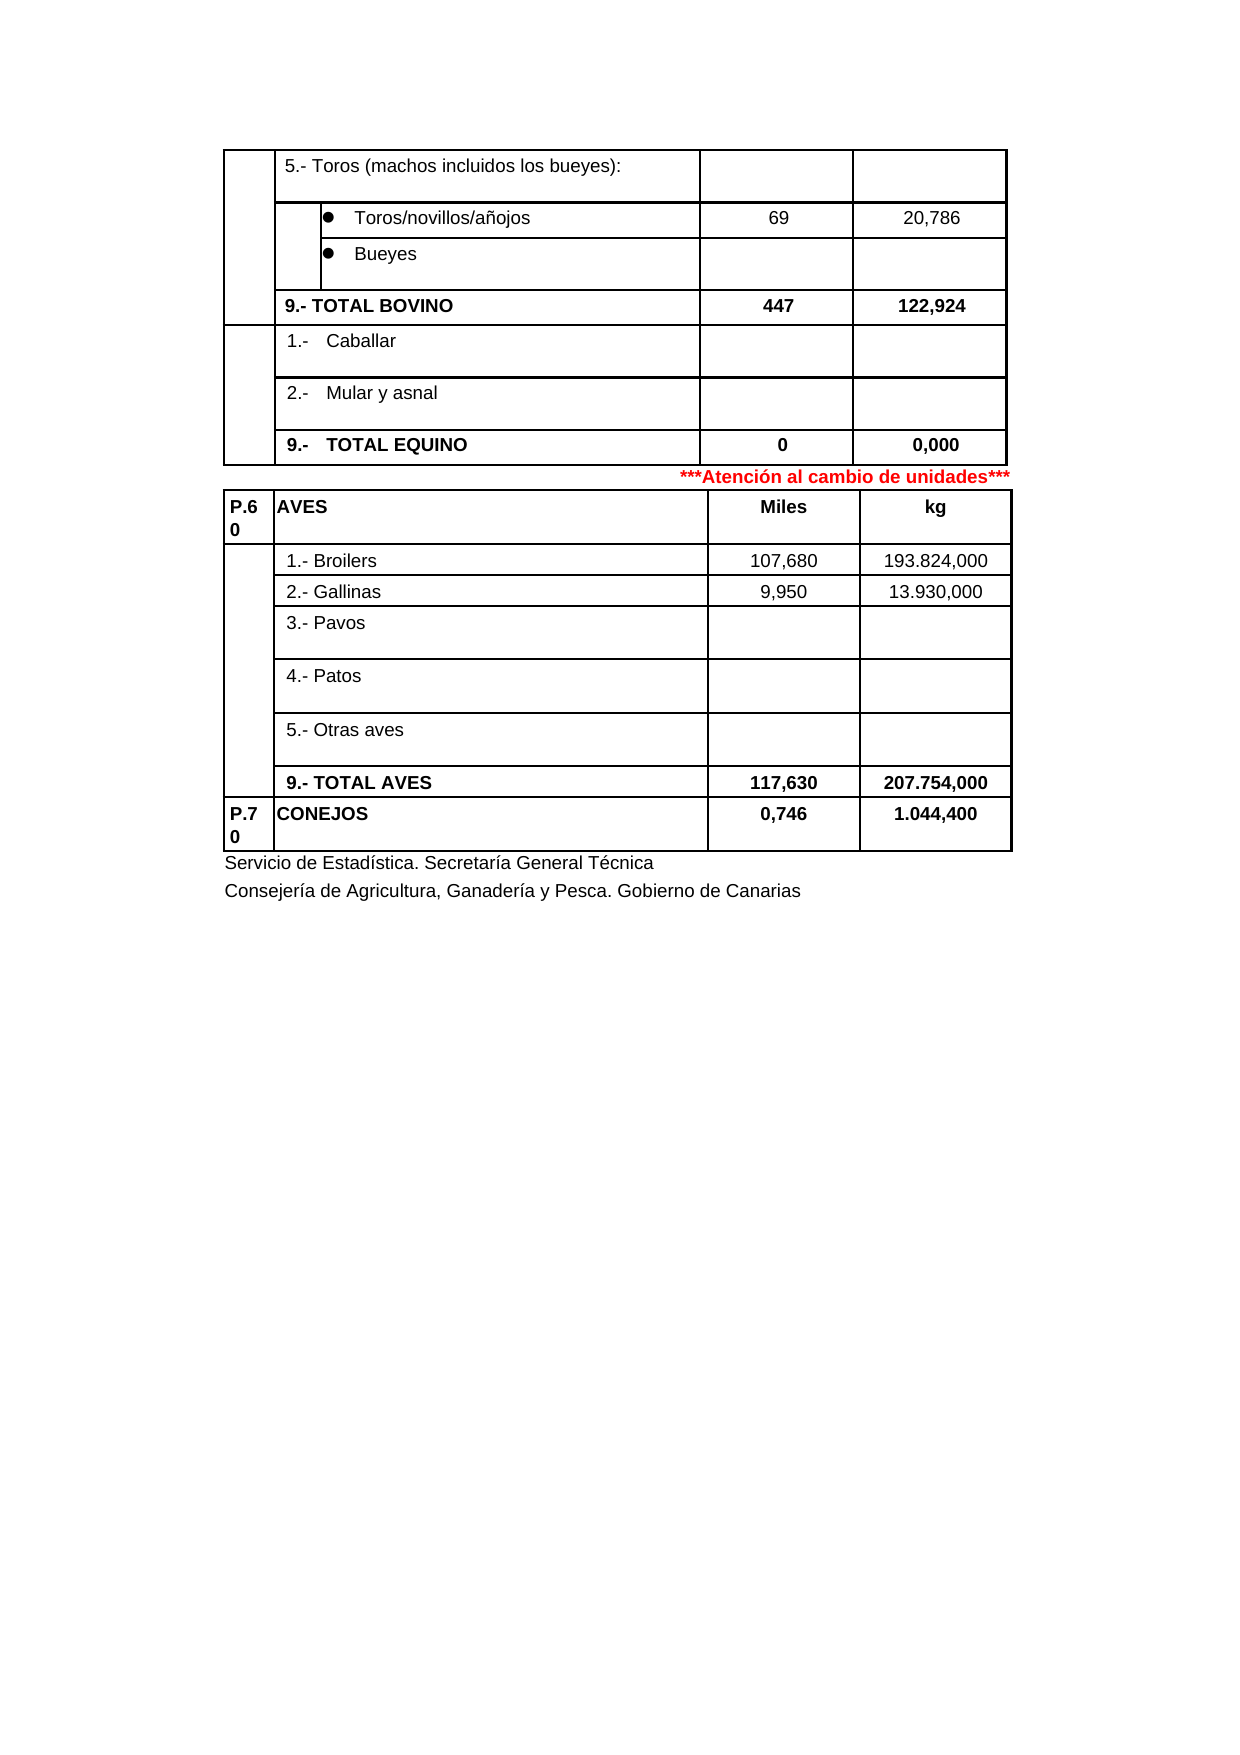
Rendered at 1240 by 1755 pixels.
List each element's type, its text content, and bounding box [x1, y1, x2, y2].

table_cell TOTAL EQUINO [326, 431, 699, 464]
text Servicio de Estadística. Secretaría General Técnica [224, 852, 1017, 873]
table_cell  Bueyes [322, 239, 699, 289]
table_cell [701, 379, 852, 428]
table_cell [701, 326, 852, 376]
table_cell [854, 151, 1005, 201]
table_cell 193.824,000 [861, 545, 1010, 573]
table_cell 0,746 [709, 798, 859, 849]
table_cell 2.- [276, 379, 326, 428]
table_cell CONEJOS [275, 798, 707, 849]
text Consejería de Agricultura, Ganadería y Pesca. Gobierno de Canarias [224, 880, 1017, 902]
table_cell 107,680 [709, 545, 859, 573]
table_cell [854, 239, 1005, 289]
table_cell 1.- Broilers [275, 545, 707, 573]
table_cell [701, 151, 852, 201]
table_cell 9.- [276, 431, 326, 464]
table_cell 4.- Patos [275, 660, 707, 712]
table_cell [854, 326, 1005, 376]
table_cell [861, 607, 1010, 658]
table_cell 9,950 [709, 576, 859, 605]
table_cell [225, 151, 274, 324]
table_cell 1.044,400 [861, 798, 1010, 849]
table_header kg [861, 491, 1010, 542]
table_cell 1.- [276, 326, 326, 376]
table_cell [225, 326, 274, 464]
table_cell 9.- TOTAL AVES [275, 767, 707, 796]
table_cell [225, 545, 273, 796]
table_cell 0 [701, 431, 852, 464]
table_cell [861, 660, 1010, 712]
table_header P.60 [225, 491, 273, 542]
table_cell [709, 714, 859, 765]
table_cell 69 [701, 204, 852, 237]
table_cell 13.930,000 [861, 576, 1010, 605]
table_cell  Toros/novillos/añojos [322, 204, 699, 237]
table_cell 2.- Gallinas [275, 576, 707, 605]
table_cell 447 [701, 291, 852, 324]
table_header Miles [709, 491, 859, 542]
table_cell [709, 660, 859, 712]
table_cell 5.- Toros (machos incluidos los bueyes): [276, 151, 699, 201]
table_cell [276, 204, 320, 289]
table_cell Mular y asnal [326, 379, 699, 428]
table_cell 20,786 [854, 204, 1005, 237]
table_header AVES [275, 491, 707, 542]
table_cell [861, 714, 1010, 765]
table_cell Caballar [326, 326, 699, 376]
table_cell [709, 607, 859, 658]
table_cell 0,000 [854, 431, 1005, 464]
table_cell [854, 379, 1005, 428]
table_cell 117,630 [709, 767, 859, 796]
table_cell [701, 239, 852, 289]
table_cell 5.- Otras aves [275, 714, 707, 765]
text ***Atención al cambio de unidades*** [226, 466, 1010, 488]
table_cell P.70 [225, 798, 273, 849]
table_cell 3.- Pavos [275, 607, 707, 658]
table_cell 122,924 [854, 291, 1005, 324]
table_cell 207.754,000 [861, 767, 1010, 796]
table_cell 9.- TOTAL BOVINO [276, 291, 699, 324]
